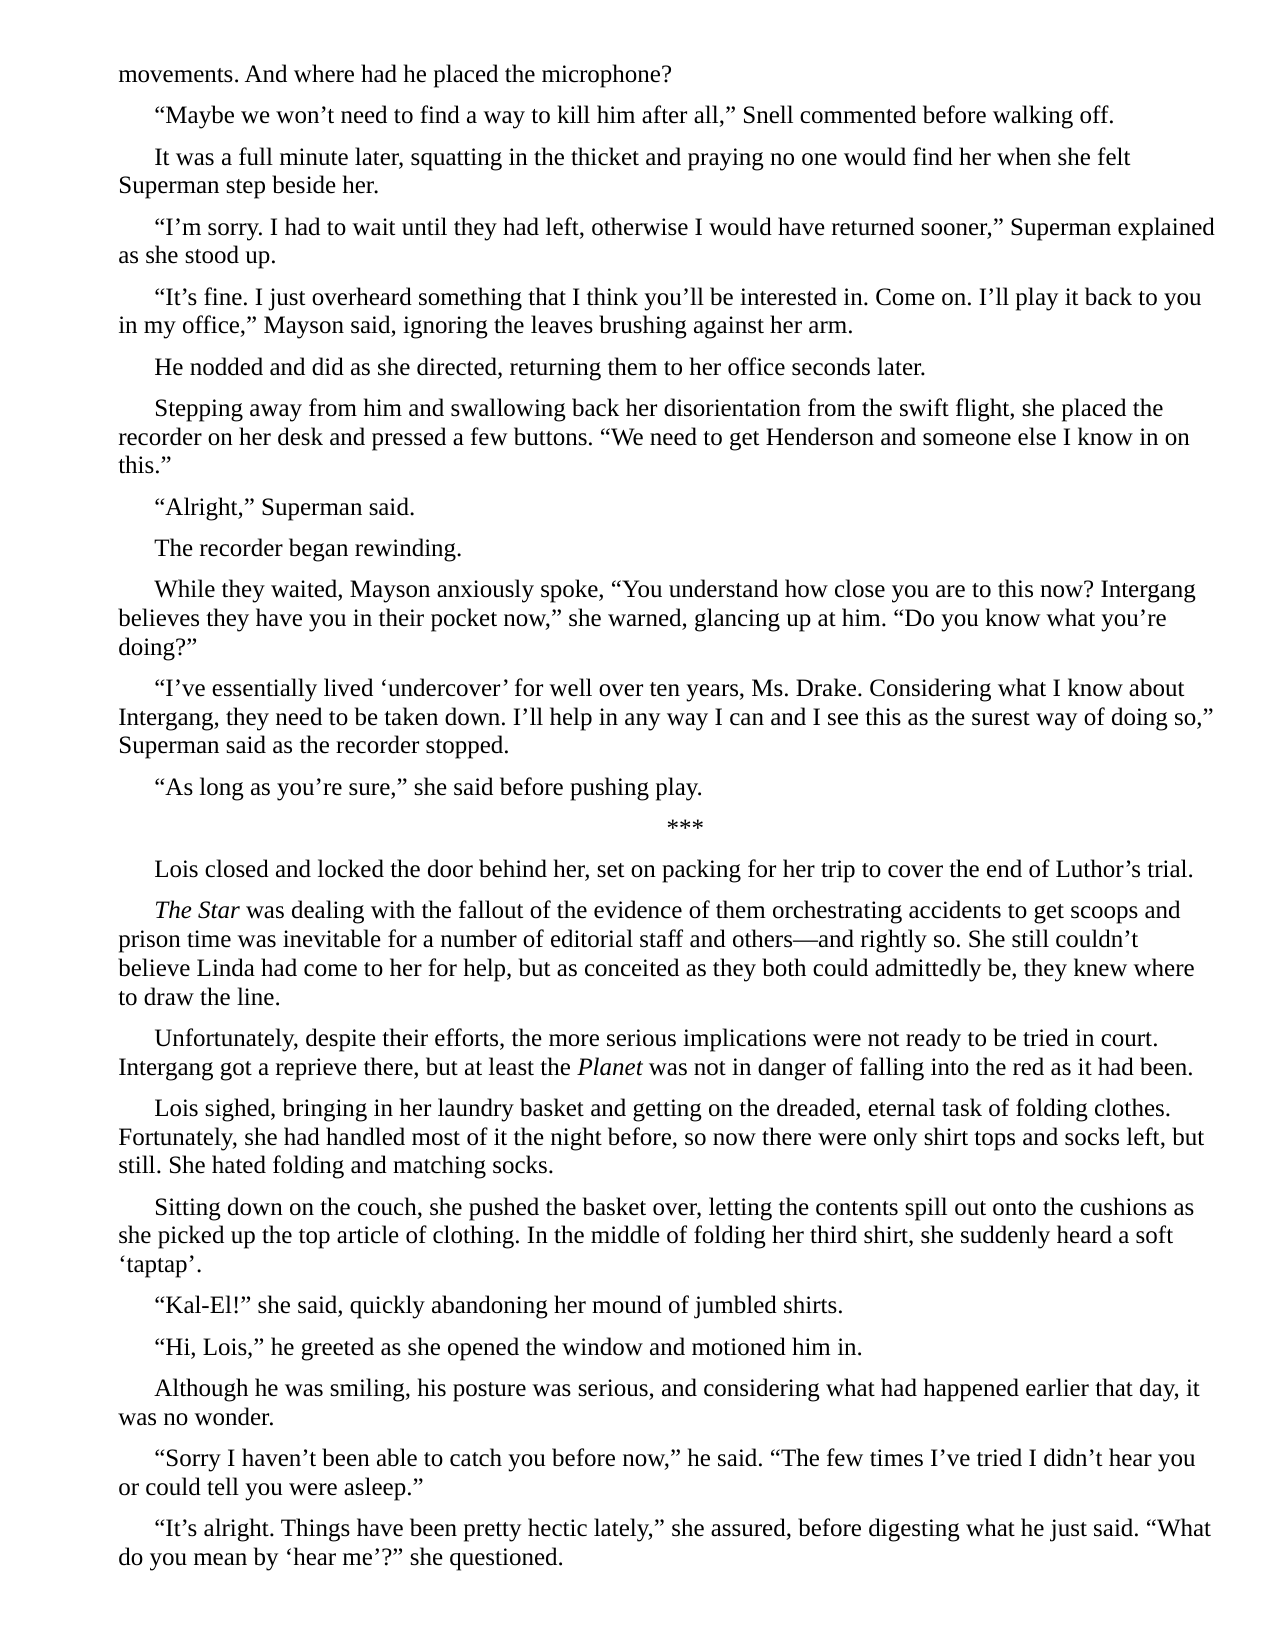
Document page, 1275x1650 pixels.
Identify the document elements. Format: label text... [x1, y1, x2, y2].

text “Maybe we won’t need to find a way to kill him after all,” Snell commented before walking off. [118, 100, 1216, 129]
text It was a full minute later, squatting in the thicket and praying no one would find her when she felt Superman step beside her. [118, 142, 1216, 199]
text He nodded and did as she directed, returning them to her office seconds later. [118, 352, 1216, 380]
text *** [118, 813, 1216, 842]
text The Star was dealing with the fallout of the evidence of them orchestrating accidents to get scoops and prison time was inevitable for a number of editorial staff and others—and rightly so. She still couldn’t believe Linda had come to her for help, but as conceited as they both could admittedly be, they knew where to draw the line. [118, 895, 1216, 1010]
text “As long as you’re sure,” she said before pushing play. [118, 772, 1216, 800]
text Stepping away from him and swallowing back her disorientation from the swift flight, she placed the recorder on her desk and pressed a few buttons. “We need to get Henderson and someone else I know in on this.” [118, 393, 1216, 479]
text Although he was smiling, his posture was serious, and considering what had happened earlier that day, it was no wonder. [118, 1373, 1216, 1430]
text Lois closed and locked the door behind her, set on packing for her trip to cover the end of Luthor’s trial. [118, 854, 1216, 883]
text “It’s fine. I just overheard something that I think you’ll be interested in. Come on. I’ll play it back to you in my office,” Mayson said, ignoring the leaves brushing against her arm. [118, 282, 1216, 339]
text While they waited, Mayson anxiously spoke, “You understand how close you are to this now? Intergang believes they have you in their pocket now,” she warned, glancing up at him. “Do you know what you’re doing?” [118, 574, 1216, 660]
text “Kal-El!” she said, quickly abandoning her mound of jumbled shirts. [118, 1290, 1216, 1319]
text The recorder began rewinding. [118, 533, 1216, 562]
text Unfortunately, despite their efforts, the more serious implications were not ready to be tried in court. Intergang got a reprieve there, but at least the Planet was not in danger of falling into the red as it had been. [118, 1023, 1216, 1080]
text movements. And where had he placed the microphone? [118, 59, 1216, 88]
text “I’ve essentially lived ‘undercover’ for well over ten years, Ms. Drake. Considering what I know about Intergang, they need to be taken down. I’ll help in any way I can and I see this as the surest way of doing so,” Superman said as the recorder stopped. [118, 673, 1216, 759]
text Sitting down on the couch, she pushed the basket over, letting the contents spill out onto the cushions as she picked up the top article of clothing. In the middle of folding her third shirt, she suddenly heard a soft ‘taptap’. [118, 1192, 1216, 1278]
text “Alright,” Superman said. [118, 492, 1216, 520]
text “I’m sorry. I had to wait until they had left, otherwise I would have returned sooner,” Superman explained as she stood up. [118, 212, 1216, 269]
text “Hi, Lois,” he greeted as she opened the window and motioned him in. [118, 1332, 1216, 1360]
text “Sorry I haven’t been able to catch you before now,” he said. “The few times I’ve tried I didn’t hear you or could tell you were asleep.” [118, 1443, 1216, 1500]
text “It’s alright. Things have been pretty hectic lately,” she assured, before digesting what he just said. “What do you mean by ‘hear me’?” she questioned. [118, 1513, 1216, 1570]
text Lois sighed, bringing in her laundry basket and getting on the dreaded, eternal task of folding clothes. Fortunately, she had handled most of it the night before, so now there were only shirt tops and socks left, but still. She hated folding and matching socks. [118, 1093, 1216, 1179]
